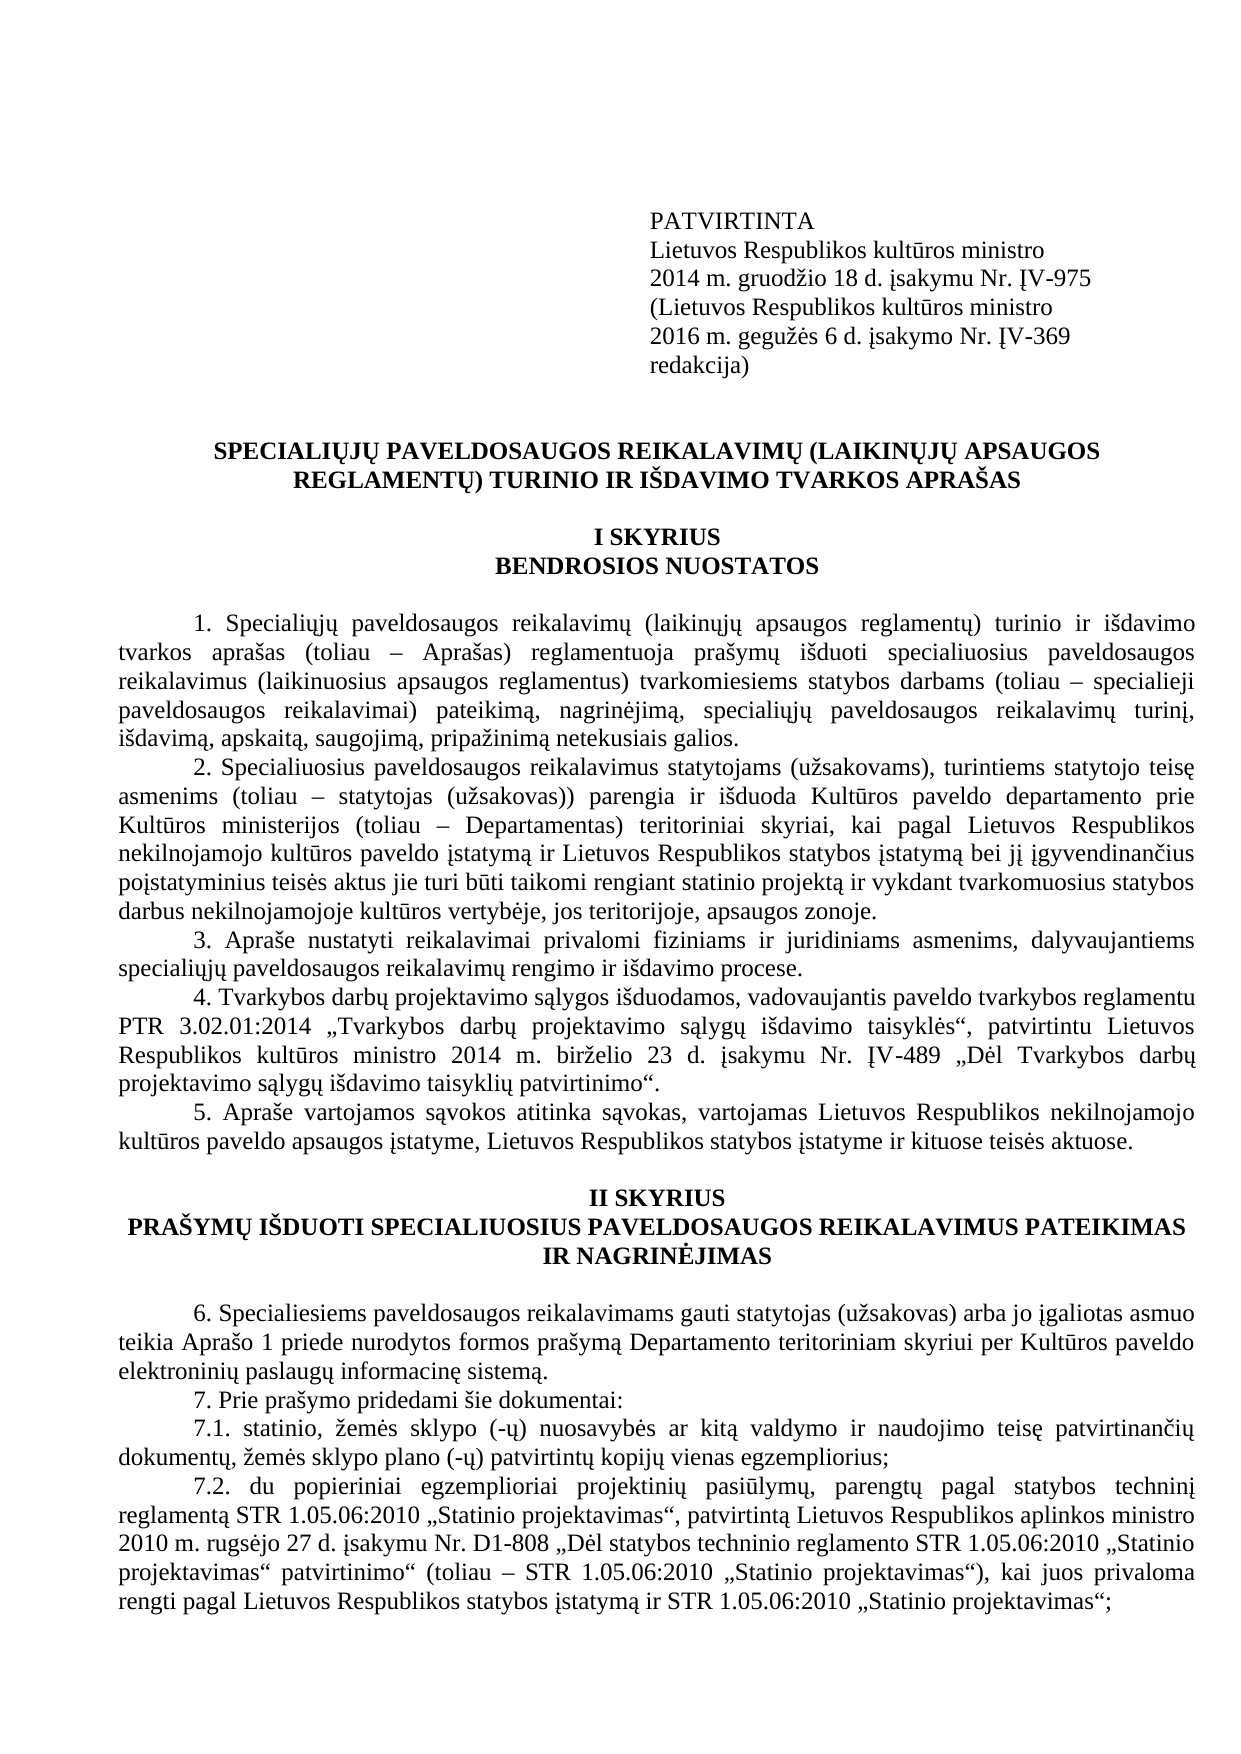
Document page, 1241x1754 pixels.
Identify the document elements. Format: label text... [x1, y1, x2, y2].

text 7. Prie prašymo pridedami šie dokumentai: [118, 1385, 1196, 1413]
text 5. Apraše vartojamos sąvokos atitinka sąvokas, vartojamas Lietuvos Respublikos nekilnojamojo kultūros paveldo apsaugos įstatyme, Lietuvos Respublikos statybos įstatyme ir kituose teisės aktuose. [118, 1097, 1196, 1155]
text BENDROSIOS NUOSTATOS [118, 551, 1196, 580]
text redakcija) [649, 350, 1196, 378]
text II SKYRIUS [118, 1183, 1196, 1212]
text SPECIALIŲJŲ PAVELDOSAUGOS REIKALAVIMŲ (LAIKINŲJŲ APSAUGOS REGLAMENTŲ) TURINIO IR IŠDAVIMO TVARKOS APRAŠAS [118, 436, 1196, 493]
text 7.2. du popieriniai egzemplioriai projektinių pasiūlymų, parengtų pagal statybos techninį reglamentą STR 1.05.06:2010 „Statinio projektavimas“, patvirtintą Lietuvos Respublikos aplinkos ministro 2010 m. rugsėjo 27 d. įsakymu Nr. D1-808 „Dėl statybos techninio reglamento STR 1.05.06:2010 „Statinio projektavimas“ patvirtinimo“ (toliau – STR 1.05.06:2010 „Statinio projektavimas“), kai juos privaloma rengti pagal Lietuvos Respublikos statybos įstatymą ir STR 1.05.06:2010 „Statinio projektavimas“; [118, 1471, 1196, 1615]
text PRAŠYMŲ IŠDUOTI SPECIALIUOSIUS PAVELDOSAUGOS REIKALAVIMUS PATEIKIMAS IR NAGRINĖJIMAS [118, 1212, 1196, 1270]
text 2016 m. gegužės 6 d. įsakymo Nr. ĮV-369 [649, 321, 1196, 350]
text I SKYRIUS [118, 522, 1196, 551]
text 4. Tvarkybos darbų projektavimo sąlygos išduodamos, vadovaujantis paveldo tvarkybos reglamentu PTR 3.02.01:2014 „Tvarkybos darbų projektavimo sąlygų išdavimo taisyklės“, patvirtintu Lietuvos Respublikos kultūros ministro 2014 m. birželio 23 d. įsakymu Nr. ĮV‑489 „Dėl Tvarkybos darbų projektavimo sąlygų išdavimo taisyklių patvirtinimo“. [118, 982, 1196, 1097]
text 1. Specialiųjų paveldosaugos reikalavimų (laikinųjų apsaugos reglamentų) turinio ir išdavimo tvarkos aprašas (toliau – Aprašas) reglamentuoja prašymų išduoti specialiuosius paveldosaugos reikalavimus (laikinuosius apsaugos reglamentus) tvarkomiesiems statybos darbams (toliau – specialieji paveldosaugos reikalavimai) pateikimą, nagrinėjimą, specialiųjų paveldosaugos reikalavimų turinį, išdavimą, apskaitą, saugojimą, pripažinimą netekusiais galios. [118, 608, 1196, 752]
text 7.1. statinio, žemės sklypo (-ų) nuosavybės ar kitą valdymo ir naudojimo teisę patvirtinančių dokumentų, žemės sklypo plano (-ų) patvirtintų kopijų vienas egzempliorius; [118, 1413, 1196, 1471]
text (Lietuvos Respublikos kultūros ministro [649, 292, 1196, 321]
text 3. Apraše nustatyti reikalavimai privalomi fiziniams ir juridiniams asmenims, dalyvaujantiems specialiųjų paveldosaugos reikalavimų rengimo ir išdavimo procese. [118, 925, 1196, 982]
text 6. Specialiesiems paveldosaugos reikalavimams gauti statytojas (užsakovas) arba jo įgaliotas asmuo teikia Aprašo 1 priede nurodytos formos prašymą Departamento teritoriniam skyriui per Kultūros paveldo elektroninių paslaugų informacinę sistemą. [118, 1298, 1196, 1385]
text PATVIRTINTA [649, 206, 1196, 235]
text 2014 m. gruodžio 18 d. įsakymu Nr. ĮV-975 [649, 263, 1196, 292]
text 2. Specialiuosius paveldosaugos reikalavimus statytojams (užsakovams), turintiems statytojo teisę asmenims (toliau – statytojas (užsakovas)) parengia ir išduoda Kultūros paveldo departamento prie Kultūros ministerijos (toliau – Departamentas) teritoriniai skyriai, kai pagal Lietuvos Respublikos nekilnojamojo kultūros paveldo įstatymą ir Lietuvos Respublikos statybos įstatymą bei jį įgyvendinančius poįstatyminius teisės aktus jie turi būti taikomi rengiant statinio projektą ir vykdant tvarkomuosius statybos darbus nekilnojamojoje kultūros vertybėje, jos teritorijoje, apsaugos zonoje. [118, 752, 1196, 925]
text Lietuvos Respublikos kultūros ministro [649, 235, 1196, 263]
